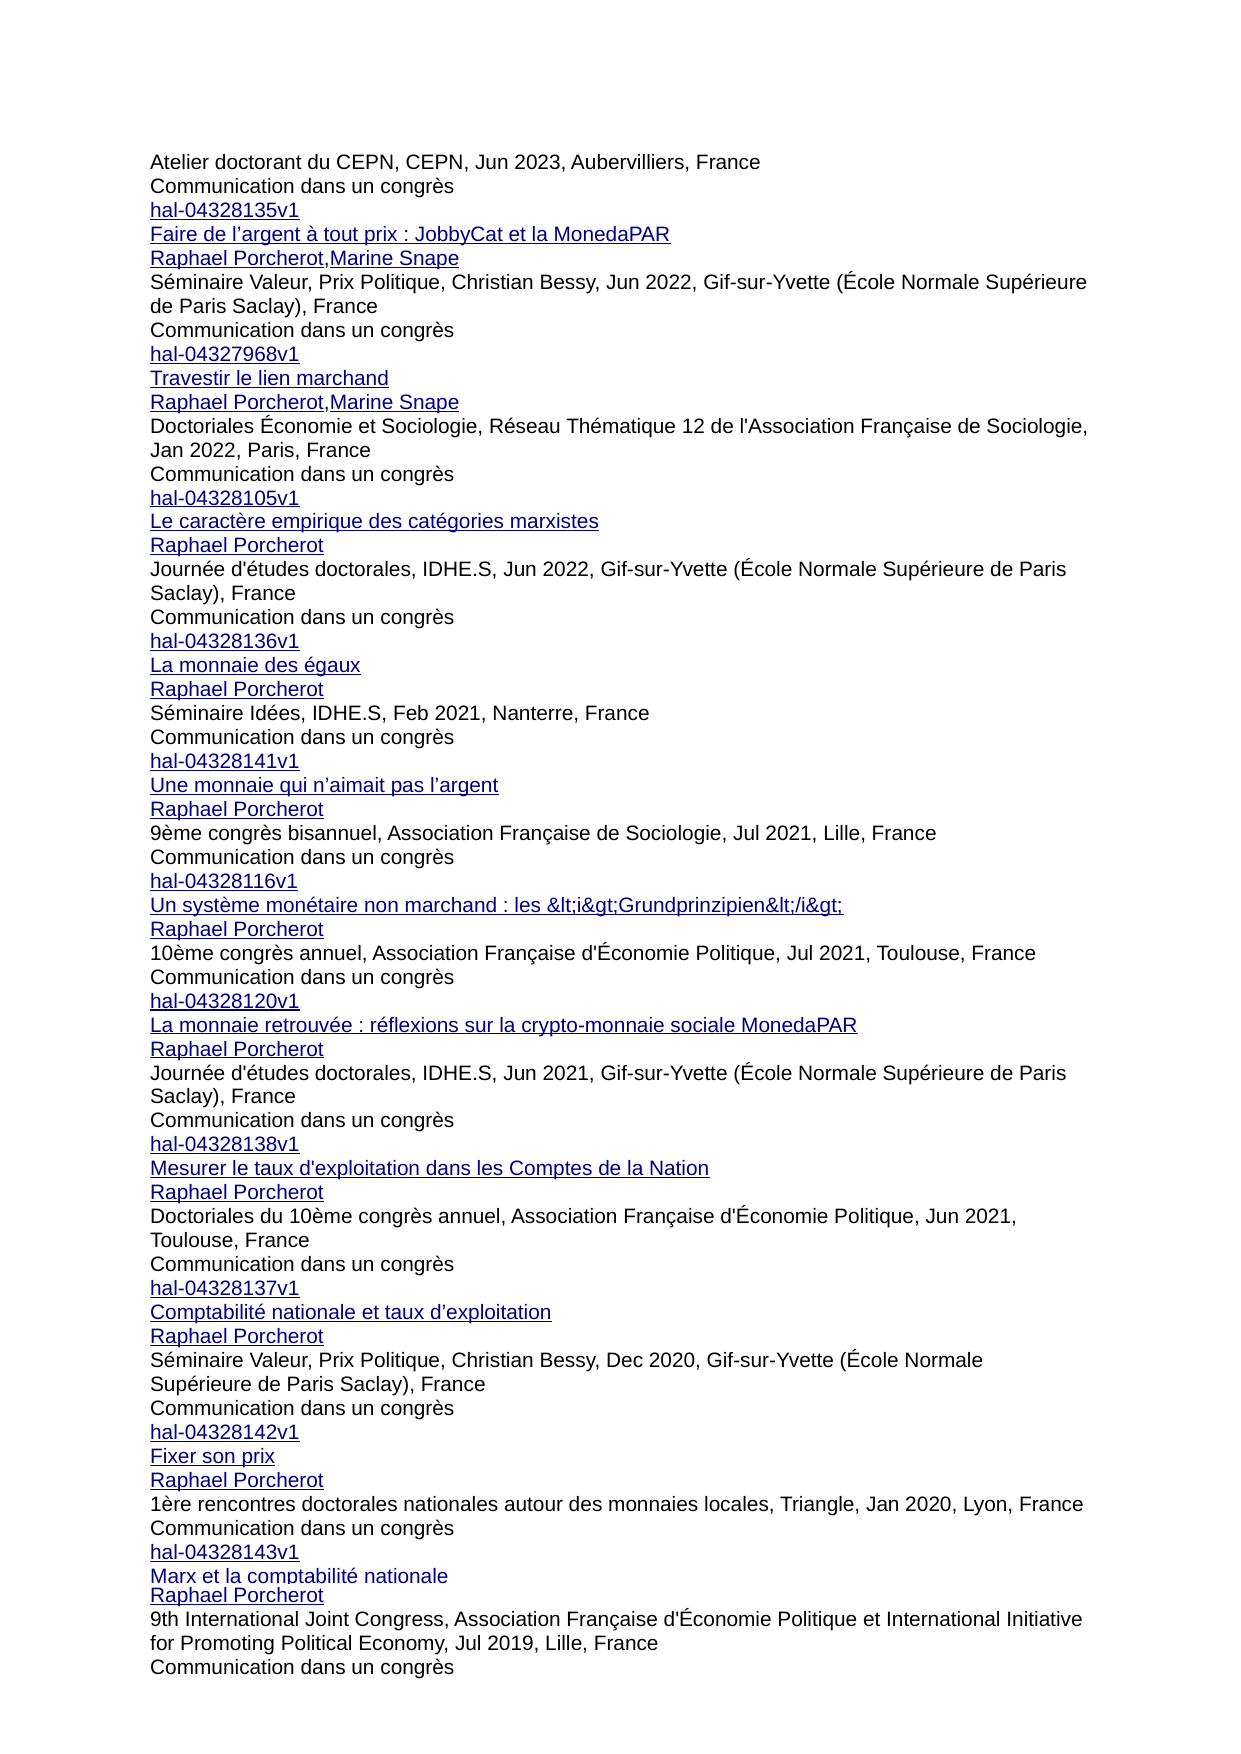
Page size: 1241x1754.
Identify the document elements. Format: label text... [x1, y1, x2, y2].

table_cell Atelier doctorant du CEPN, CEPN, Jun 2023, Aubervilliers, France Communication dans un congrès hal-04328135v1 [150, 150, 1090, 222]
table_cell La monnaie des égaux Raphael Porcherot Séminaire Idées, IDHE.S, Feb 2021, Nanterre, France Communication dans un congrès hal-04328141v1 [150, 653, 1090, 773]
table_cell Faire de l’argent à tout prix : JobbyCat et la MonedaPAR Raphael Porcherot,Marine Snape Séminaire Valeur, Prix Politique, Christian Bessy, Jun 2022, Gif-sur-Yvette (École Normale Supérieure de Paris Saclay), France Communication dans un congrès hal-04327968v1 [150, 222, 1090, 366]
table_cell Un système monétaire non marchand : les &lt;i&gt;Grundprinzipien&lt;/i&gt; Raphael Porcherot 10ème congrès annuel, Association Française d'Économie Politique, Jul 2021, Toulouse, France Communication dans un congrès hal-04328120v1 [150, 893, 1090, 1012]
table_cell Fixer son prix Raphael Porcherot 1ère rencontres doctorales nationales autour des monnaies locales, Triangle, Jan 2020, Lyon, France Communication dans un congrès hal-04328143v1 [150, 1444, 1090, 1563]
table_cell La monnaie retrouvée : réflexions sur la crypto-monnaie sociale MonedaPAR Raphael Porcherot Journée d'études doctorales, IDHE.S, Jun 2021, Gif-sur-Yvette (École Normale Supérieure de Paris Saclay), France Communication dans un congrès hal-04328138v1 [150, 1013, 1090, 1156]
table_cell Comptabilité nationale et taux d’exploitation Raphael Porcherot Séminaire Valeur, Prix Politique, Christian Bessy, Dec 2020, Gif-sur-Yvette (École Normale Supérieure de Paris Saclay), France Communication dans un congrès hal-04328142v1 [150, 1300, 1090, 1444]
table_cell Une monnaie qui n’aimait pas l’argent Raphael Porcherot 9ème congrès bisannuel, Association Française de Sociologie, Jul 2021, Lille, France Communication dans un congrès hal-04328116v1 [150, 773, 1090, 893]
table_cell Le caractère empirique des catégories marxistes Raphael Porcherot Journée d'études doctorales, IDHE.S, Jun 2022, Gif-sur-Yvette (École Normale Supérieure de Paris Saclay), France Communication dans un congrès hal-04328136v1 [150, 509, 1090, 653]
table_cell Mesurer le taux d'exploitation dans les Comptes de la Nation Raphael Porcherot Doctoriales du 10ème congrès annuel, Association Française d'Économie Politique, Jun 2021, Toulouse, France Communication dans un congrès hal-04328137v1 [150, 1156, 1090, 1300]
table_cell Marx et la comptabilité nationale Raphael Porcherot 9th International Joint Congress, Association Française d'Économie Politique et International Initiative for Promoting Political Economy, Jul 2019, Lille, France Communication dans un congrès [150, 1564, 1090, 1679]
table_cell Travestir le lien marchand Raphael Porcherot,Marine Snape Doctoriales Économie et Sociologie, Réseau Thématique 12 de l'Association Française de Sociologie, Jan 2022, Paris, France Communication dans un congrès hal-04328105v1 [150, 366, 1090, 509]
